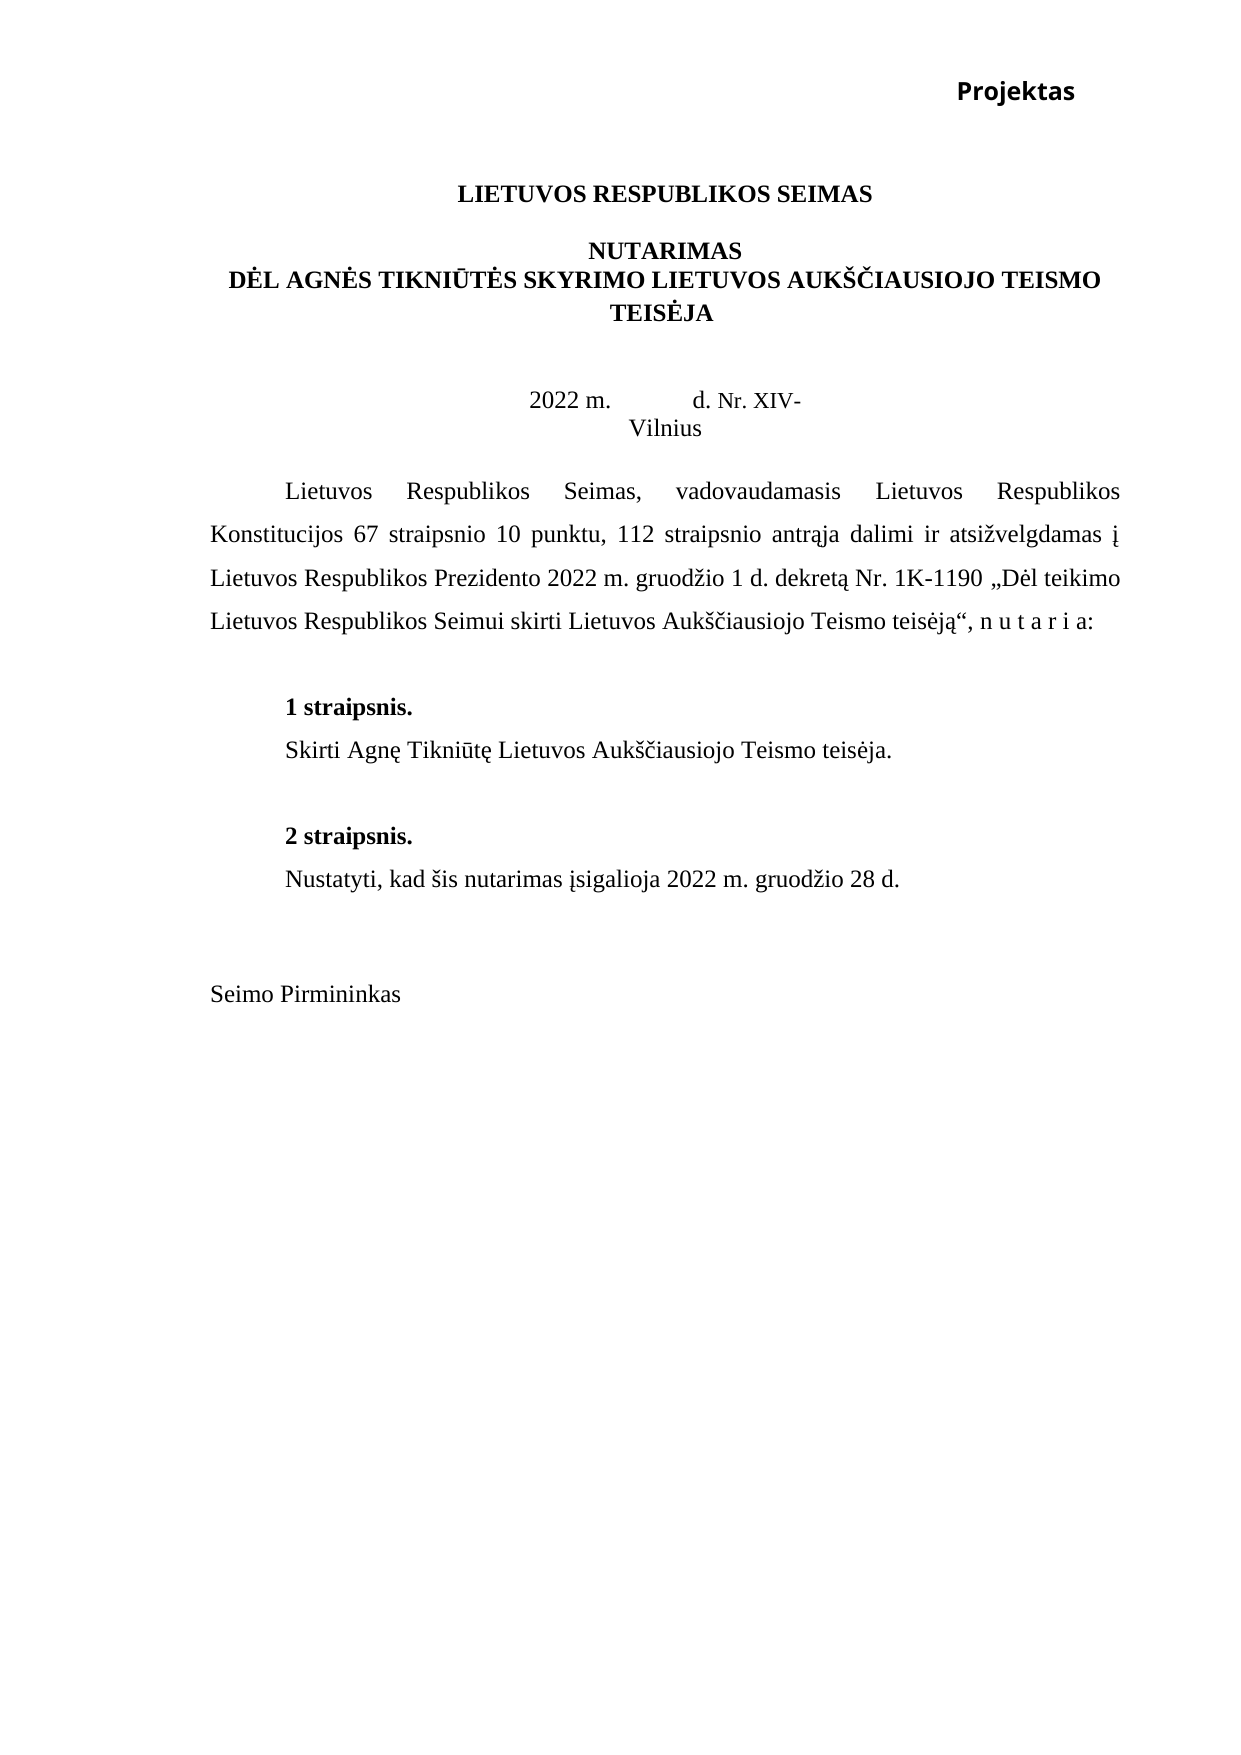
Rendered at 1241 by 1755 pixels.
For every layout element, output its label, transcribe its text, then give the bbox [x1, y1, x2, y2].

text 1 straipsnis. [210, 692, 1120, 721]
text Seimo Pirmininkas [210, 979, 1120, 1008]
text DĖL AGNĖS TIKNIŪTĖS SKYRIMO LIETUVOS AUKŠČIAUSIOJO TEISMO TEISĖJA [210, 265, 1120, 327]
text 2 straipsnis. [210, 821, 1120, 850]
text 2022 m. d. Nr. XIV- [210, 385, 1120, 413]
text Nustatyti, kad šis nutarimas įsigalioja 2022 m. gruodžio 28 d. [210, 864, 1120, 893]
text Lietuvos Respublikos Seimas, vadovaudamasis Lietuvos Respublikos Konstitucijos 67 straipsnio 10 punktu, 112 straipsnio antrąja dalimi ir atsižvelgdamas į Lietuvos Respublikos Prezidento 2022 m. gruodžio 1 d. dekretą Nr. 1K-1190 „Dėl teikimo Lietuvos Respublikos Seimui skirti Lietuvos Aukščiausiojo Teismo teisėją“, nutaria: [210, 476, 1120, 634]
text Vilnius [210, 413, 1120, 442]
text Skirti Agnę Tikniūtę Lietuvos Aukščiausiojo Teismo teisėja. [210, 735, 1120, 764]
text LIETUVOS RESPUBLIKOS SEIMAS [210, 179, 1120, 207]
text NUTARIMAS [210, 236, 1120, 265]
